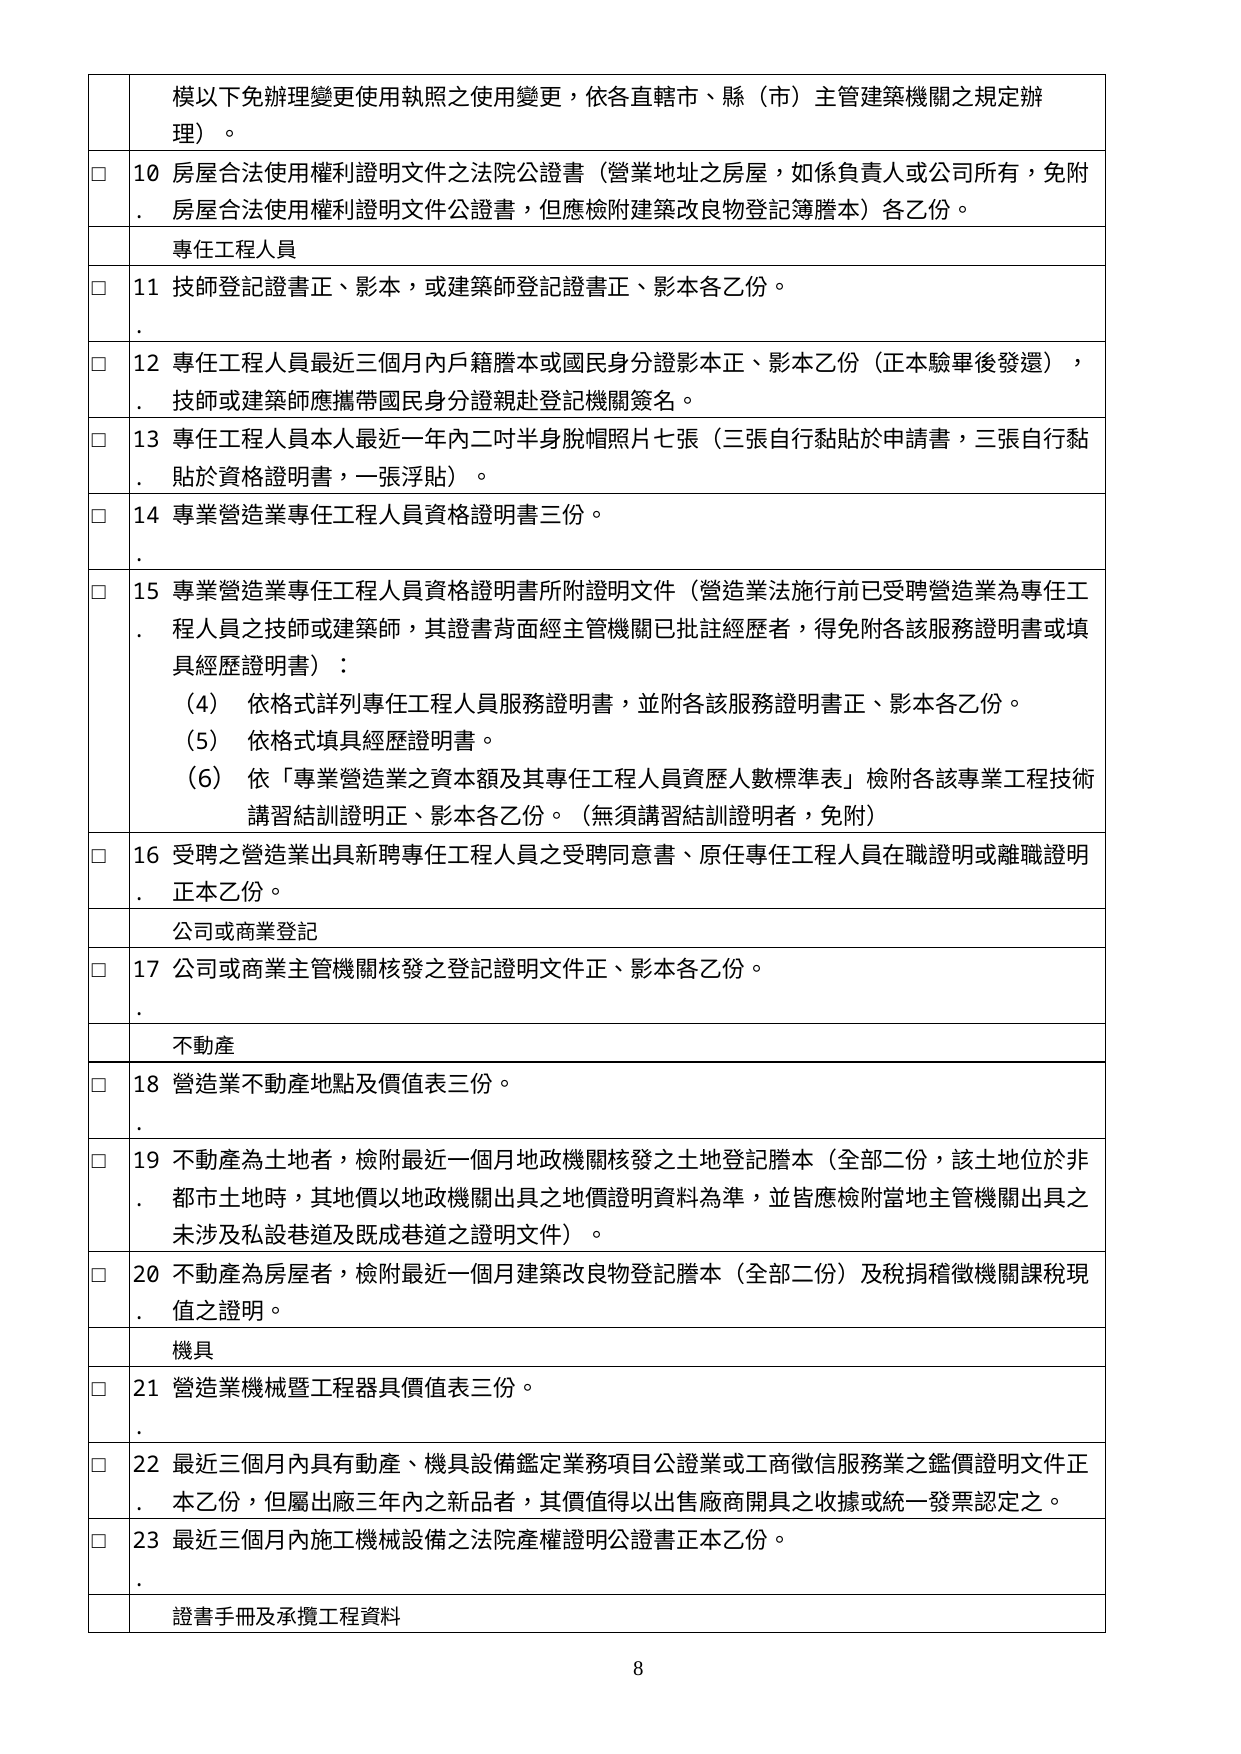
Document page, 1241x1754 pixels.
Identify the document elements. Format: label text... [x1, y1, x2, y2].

table_cell 技師登記證書正、影本，或建築師登記證書正、影本各乙份。 [169, 266, 1105, 341]
table_cell 不動產為土地者，檢附最近一個月地政機關核發之土地登記謄本（全部二份，該土地位於非都市土地時，其地價以地政機關出具之地價證明資料為準，並皆應檢附當地主管機關出具之未涉及私設巷道及既成巷道之證明文件）。 [169, 1139, 1105, 1251]
table_cell □ [89, 948, 129, 1023]
table_cell 營造業不動產地點及價值表三份。 [169, 1063, 1105, 1137]
table_cell 12. [130, 342, 169, 417]
table_cell 14. [130, 494, 169, 569]
table_cell 專任工程人員本人最近一年內二吋半身脫帽照片七張（三張自行黏貼於申請書，三張自行黏貼於資格證明書，一張浮貼）。 [169, 418, 1105, 493]
table_cell 房屋合法使用權利證明文件之法院公證書（營業地址之房屋，如係負責人或公司所有，免附房屋合法使用權利證明文件公證書，但應檢附建築改良物登記簿謄本）各乙份。 [169, 151, 1105, 226]
table_cell □ [89, 418, 129, 493]
table_cell 專業營造業專任工程人員資格證明書所附證明文件（營造業法施行前已受聘營造業為專任工程人員之技師或建築師，其證書背面經主管機關已批註經歷者，得免附各該服務證明書或填具經歷證明書）： 依格式詳列專任工程人員服務證明書，並附各該服務證明書正、影本各乙份。 依格式填具經歷證明書。 依「專業營造業之資本額及其專任工程人員資歷人數標準表」檢附各該專業工程技術講習結訓證明正、影本各乙份。（無須講習結訓證明者，免附） [169, 570, 1105, 832]
table_cell [130, 1328, 169, 1366]
table_cell 營造業機械暨工程器具價值表三份。 [169, 1367, 1105, 1442]
table_cell [89, 227, 129, 264]
table_cell 公司或商業主管機關核發之登記證明文件正、影本各乙份。 [169, 948, 1105, 1023]
table_cell 18. [130, 1063, 169, 1137]
table_cell 模以下免辦理變更使用執照之使用變更，依各直轄市、縣（市）主管建築機關之規定辦理）。 [169, 75, 1105, 150]
table_cell □ [89, 1519, 129, 1594]
table_cell □ [89, 570, 129, 832]
table_cell 不動產 [169, 1024, 1105, 1061]
table_cell 專任工程人員 [169, 227, 1105, 264]
table_cell □ [89, 1367, 129, 1442]
table_cell 13. [130, 418, 169, 493]
table_cell [89, 1024, 129, 1061]
table_cell □ [89, 1063, 129, 1137]
table_cell [130, 1024, 169, 1061]
table_cell [130, 75, 169, 150]
table_cell [89, 1328, 129, 1366]
table_cell [89, 1595, 129, 1632]
table_cell □ [89, 1443, 129, 1518]
table_cell [130, 909, 169, 947]
table_cell □ [89, 1139, 129, 1251]
table_cell □ [89, 342, 129, 417]
table_cell 受聘之營造業出具新聘專任工程人員之受聘同意書、原任專任工程人員在職證明或離職證明正本乙份。 [169, 833, 1105, 908]
table_cell 機具 [169, 1328, 1105, 1366]
table_cell 11. [130, 266, 169, 341]
table_cell 專業營造業專任工程人員資格證明書三份。 [169, 494, 1105, 569]
table_cell [89, 909, 129, 947]
table_cell 21. [130, 1367, 169, 1442]
table_cell □ [89, 494, 129, 569]
table_cell 專任工程人員最近三個月內戶籍謄本或國民身分證影本正、影本乙份（正本驗畢後發還），技師或建築師應攜帶國民身分證親赴登記機關簽名。 [169, 342, 1105, 417]
table_cell 16. [130, 833, 169, 908]
table_cell 最近三個月內施工機械設備之法院產權證明公證書正本乙份。 [169, 1519, 1105, 1594]
table_cell [130, 227, 169, 264]
table_cell 10. [130, 151, 169, 226]
table_cell 15. [130, 570, 169, 832]
table_cell 20. [130, 1252, 169, 1327]
table_cell 23. [130, 1519, 169, 1594]
table_cell 最近三個月內具有動產、機具設備鑑定業務項目公證業或工商徵信服務業之鑑價證明文件正本乙份，但屬出廠三年內之新品者，其價值得以出售廠商開具之收據或統一發票認定之。 [169, 1443, 1105, 1518]
table_cell □ [89, 151, 129, 226]
table_cell 19. [130, 1139, 169, 1251]
table_cell 17. [130, 948, 169, 1023]
table_cell □ [89, 833, 129, 908]
table_cell 證書手冊及承攬工程資料 [169, 1595, 1105, 1632]
table_cell 22. [130, 1443, 169, 1518]
table_cell 不動產為房屋者，檢附最近一個月建築改良物登記謄本（全部二份）及稅捐稽徵機關課稅現值之證明。 [169, 1252, 1105, 1327]
table_cell [130, 1595, 169, 1632]
table_cell [89, 75, 129, 150]
table_cell 公司或商業登記 [169, 909, 1105, 947]
table_cell □ [89, 266, 129, 341]
table_cell □ [89, 1252, 129, 1327]
